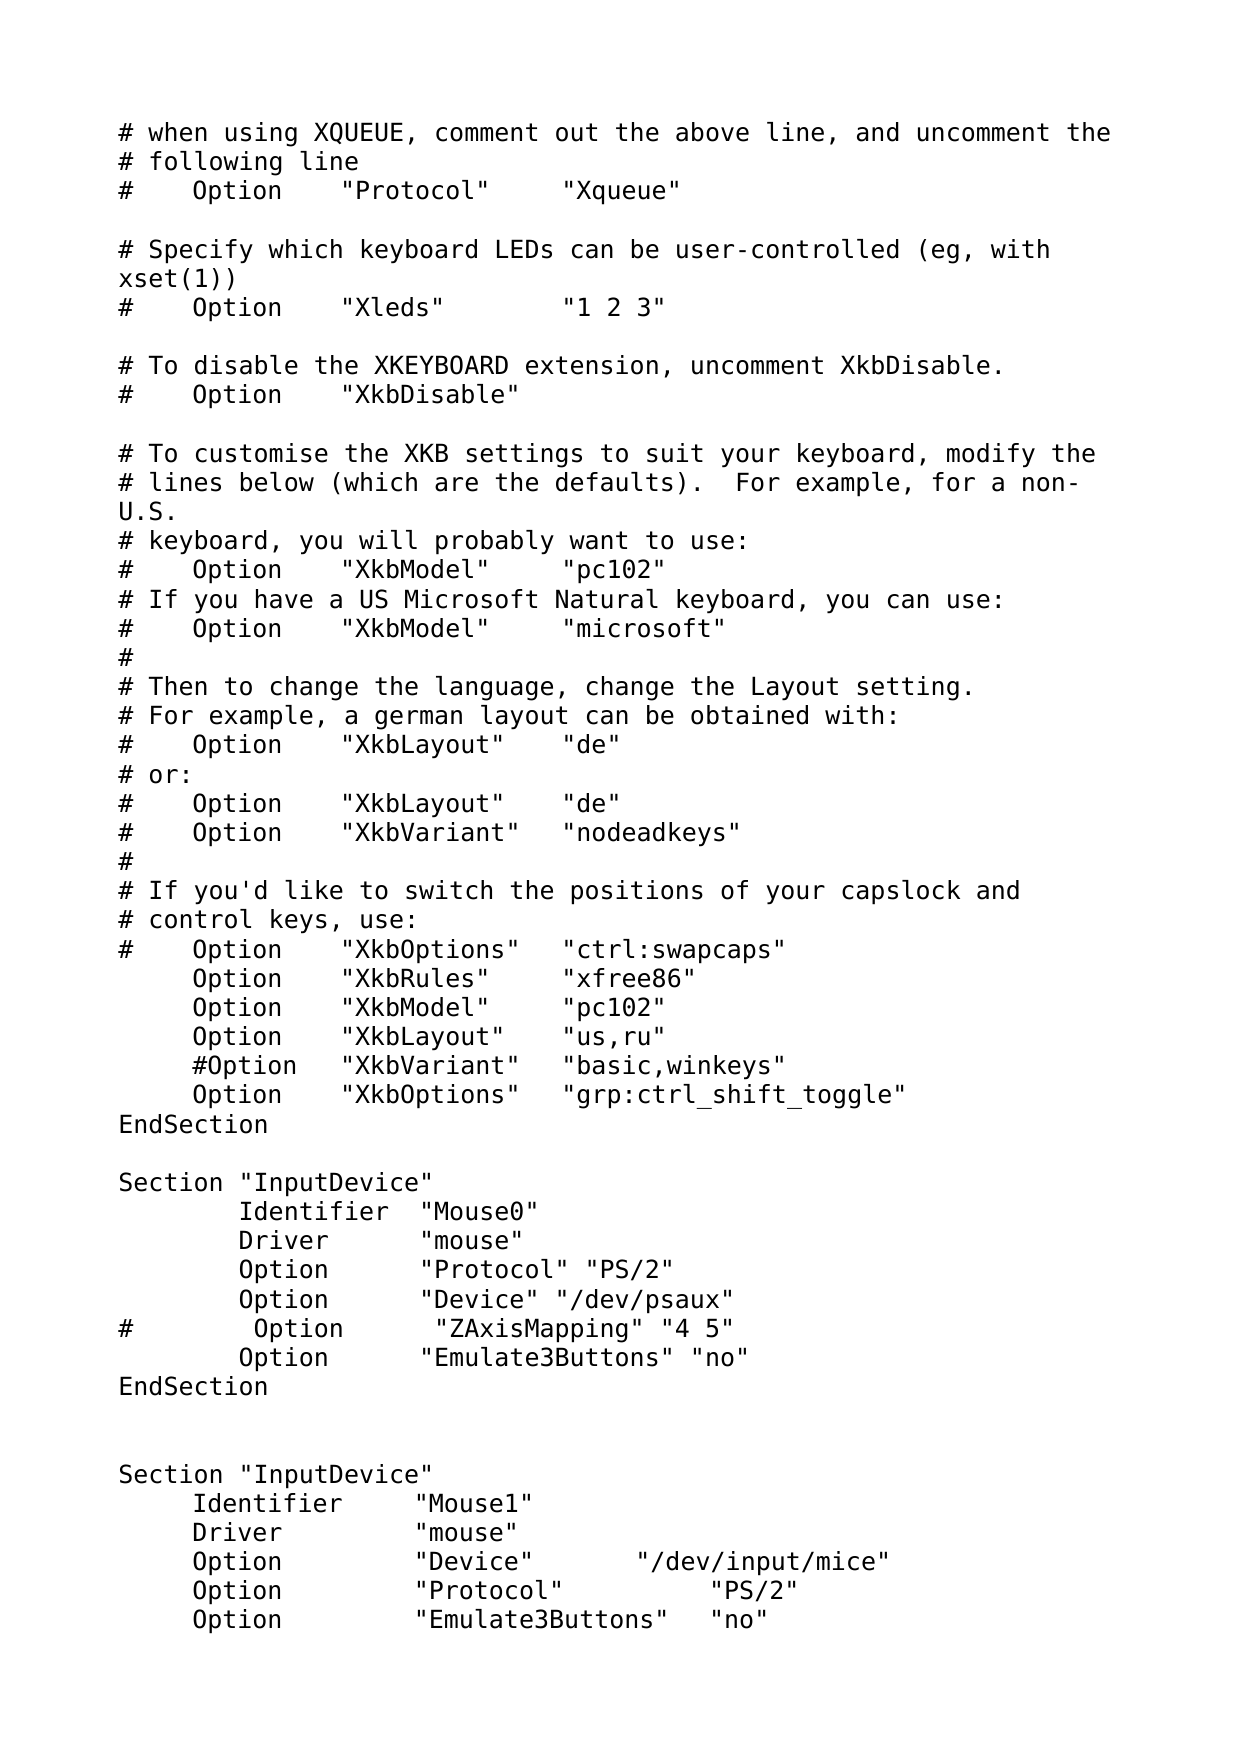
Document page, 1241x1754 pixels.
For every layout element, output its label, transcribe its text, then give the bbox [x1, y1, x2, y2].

text # when using XQUEUE, comment out the above line, and uncomment the # following line # Option "Protocol" "Xqueue" # Specify which keyboard LEDs can be user-controlled (eg, with xset(1)) # Option "Xleds" "1 2 3" # To disable the XKEYBOARD extension, uncomment XkbDisable. # Option "XkbDisable" # To customise the XKB settings to suit your keyboard, modify the # lines below (which are the defaults). For example, for a non-U.S. # keyboard, you will probably want to use: # Option "XkbModel" "pc102" # If you have a US Microsoft Natural keyboard, you can use: # Option "XkbModel" "microsoft" # # Then to change the language, change the Layout setting. # For example, a german layout can be obtained with: # Option "XkbLayout" "de" # or: # Option "XkbLayout" "de" # Option "XkbVariant" "nodeadkeys" # # If you'd like to switch the positions of your capslock and # control keys, use: # Option "XkbOptions" "ctrl:swapcaps" Option "XkbRules" "xfree86" Option "XkbModel" "pc102" Option "XkbLayout" "us,ru" #Option "XkbVariant" "basic,winkeys" Option "XkbOptions" "grp:ctrl_shift_toggle" EndSection Section "InputDevice" Identifier "Mouse0" Driver "mouse" Option "Protocol" "PS/2" Option "Device" "/dev/psaux" # Option "ZAxisMapping" "4 5" Option "Emulate3Buttons" "no" EndSection Section "InputDevice" Identifier "Mouse1" Driver "mouse" Option "Device" "/dev/input/mice" Option "Protocol" "PS/2" Option "Emulate3Buttons" "no" [118, 118, 1122, 1635]
